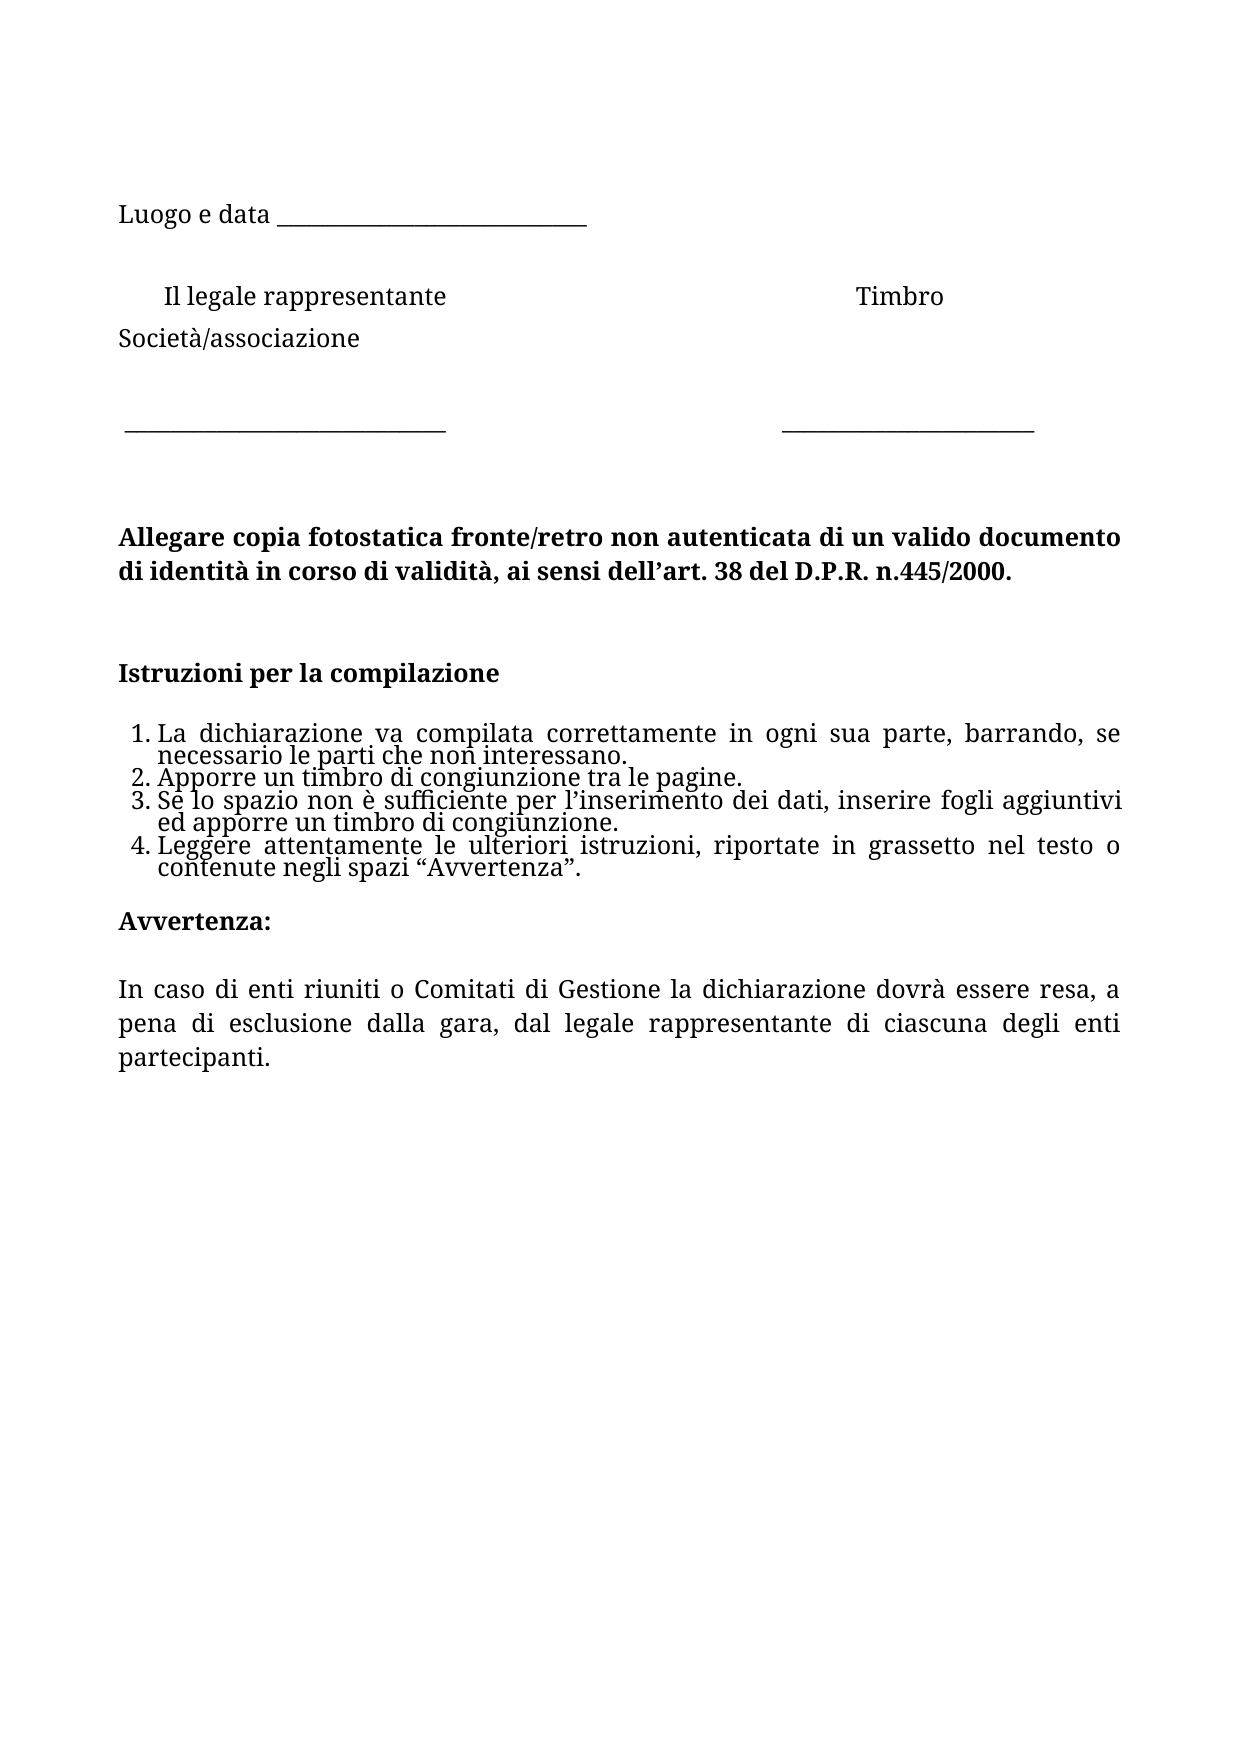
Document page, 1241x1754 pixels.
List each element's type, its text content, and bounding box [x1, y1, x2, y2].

text In caso di enti riuniti o Comitati di Gestione la dichiarazione dovrà essere resa, a pena di esclusione dalla gara, dal legale rappresentante di ciascuna degli enti partecipanti. [118, 971, 1122, 1074]
text Avvertenza: [118, 903, 1122, 937]
text 2. Apporre un timbro di congiunzione tra le pagine. [131, 769, 1122, 791]
text Allegare copia fotostatica fronte/retro non autenticata di un valido documento di identità in corso di validità, ai sensi dell’art. 38 del D.P.R. n.445/2000. [118, 520, 1122, 588]
text 1. La dichiarazione va compilata correttamente in ogni sua parte, barrando, se necessario le parti che non interessano. [131, 724, 1122, 769]
text 3. Se lo spazio non è sufficiente per l’inserimento dei dati, inserire fogli aggiuntivi ed apporre un timbro di congiunzione. [131, 791, 1122, 836]
text Luogo e data ___________________________ [118, 189, 1122, 230]
text 4. Leggere attentamente le ulteriori istruzioni, riportate in grassetto nel testo o contenute negli spazi “Avvertenza”. [131, 836, 1122, 881]
text Il legale rappresentante Timbro Società/associazione [118, 272, 1122, 354]
text ____________________________ ______________________ [118, 396, 1122, 437]
text Istruzioni per la compilazione [118, 656, 1122, 690]
